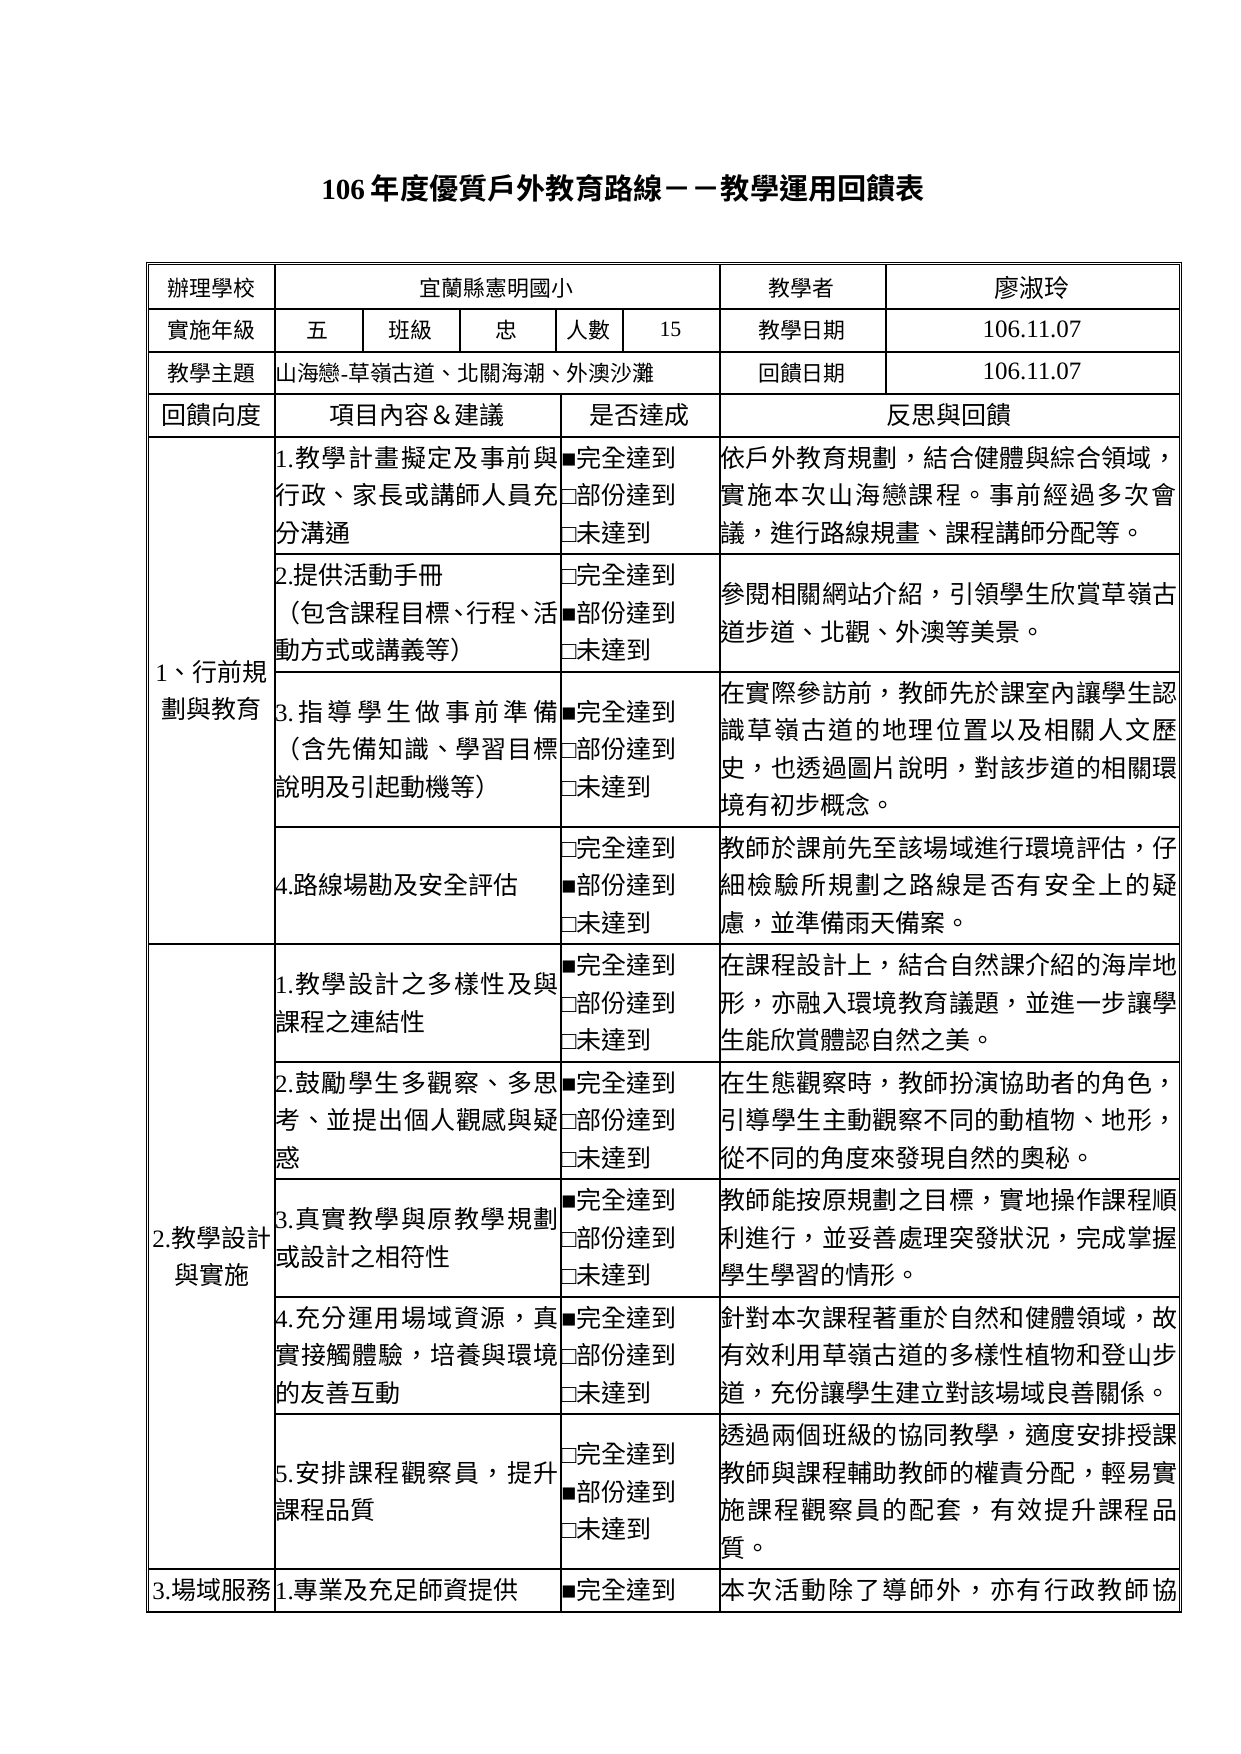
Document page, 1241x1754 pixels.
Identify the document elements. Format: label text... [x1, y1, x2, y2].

table_cell 3.真實教學與原教學規劃或設計之相符性 [276, 1180, 560, 1296]
table_cell 回饋向度 [149, 395, 274, 436]
table_cell □完全達到 ■部份達到 □未達到 [562, 1415, 719, 1568]
table_cell 在生態觀察時，教師扮演協助者的角色，引導學生主動觀察不同的動植物、地形，從不同的角度來發現自然的奧秘。 [721, 1063, 1179, 1178]
table_cell 3.場域服務 [149, 1570, 274, 1611]
table_cell 透過兩個班級的協同教學，適度安排授課教師與課程輔助教師的權責分配，輕易實施課程觀察員的配套，有效提升課程品質。 [721, 1415, 1179, 1568]
table_header 教學者 [721, 265, 885, 308]
table_cell 3.指導學生做事前準備（含先備知識、學習目標說明及引起動機等） [276, 673, 560, 826]
table_cell ■完全達到 [562, 1570, 719, 1611]
table_cell ■完全達到 □部份達到 □未達到 [562, 1063, 719, 1178]
table_cell 106.11.07 [887, 353, 1179, 393]
table_cell ■完全達到 □部份達到 □未達到 [562, 438, 719, 553]
table_cell 1.專業及充足師資提供 [276, 1570, 560, 1611]
table_cell 1、行前規劃與教育 [149, 438, 274, 943]
table_cell 1.教學計畫擬定及事前與行政、家長或講師人員充分溝通 [276, 438, 560, 553]
table_cell 回饋日期 [721, 353, 885, 393]
table_cell 教師於課前先至該場域進行環境評估，仔細檢驗所規劃之路線是否有安全上的疑慮，並準備雨天備案。 [721, 828, 1179, 943]
table_cell ■完全達到 □部份達到 □未達到 [562, 673, 719, 826]
table_cell 項目內容＆建議 [276, 395, 560, 436]
table_cell ■完全達到 □部份達到 □未達到 [562, 1180, 719, 1296]
table_cell 2.提供活動手冊 （包含課程目標、行程、活動方式或講義等） [276, 555, 560, 671]
table_cell 2.鼓勵學生多觀察、多思考、並提出個人觀感與疑惑 [276, 1063, 560, 1178]
table_cell 針對本次課程著重於自然和健體領域，故有效利用草嶺古道的多樣性植物和登山步道，充份讓學生建立對該場域良善關係。 [721, 1298, 1179, 1413]
table_cell 5.安排課程觀察員，提升課程品質 [276, 1415, 560, 1568]
table_cell 五 [276, 310, 362, 351]
table_cell 教師能按原規劃之目標，實地操作課程順利進行，並妥善處理突發狀況，完成掌握學生學習的情形。 [721, 1180, 1179, 1296]
table_cell 依戶外教育規劃，結合健體與綜合領域，實施本次山海戀課程。事前經過多次會議，進行路線規畫、課程講師分配等。 [721, 438, 1179, 553]
table_cell 班級 [364, 310, 459, 351]
table_cell 106.11.07 [887, 310, 1179, 351]
table_header 辦理學校 [149, 265, 274, 308]
table_cell 4.充分運用場域資源，真實接觸體驗，培養與環境的友善互動 [276, 1298, 560, 1413]
table_cell 教學主題 [149, 353, 274, 393]
table_cell 1.教學設計之多樣性及與 課程之連結性 [276, 945, 560, 1061]
table_cell 是否達成 [562, 395, 719, 436]
table_cell 本次活動除了導師外，亦有行政教師協 [721, 1570, 1179, 1611]
table_cell 教學日期 [721, 310, 885, 351]
table_cell 忠 [461, 310, 555, 351]
table_cell 在課程設計上，結合自然課介紹的海岸地形，亦融入環境教育議題，並進一步讓學生能欣賞體認自然之美。 [721, 945, 1179, 1061]
table_cell 2.教學設計與實施 [149, 945, 274, 1568]
table_cell □完全達到 ■部份達到 □未達到 [562, 555, 719, 671]
table_cell 在實際參訪前，教師先於課室內讓學生認識草嶺古道的地理位置以及相關人文歷史，也透過圖片說明，對該步道的相關環境有初步概念。 [721, 673, 1179, 826]
table_cell 4.路線場勘及安全評估 [276, 828, 560, 943]
table_header 廖淑玲 [887, 265, 1179, 308]
table_cell 山海戀-草嶺古道、北關海潮、外澳沙灘 [276, 353, 719, 393]
table_cell □完全達到 ■部份達到 □未達到 [562, 828, 719, 943]
table_cell 15 [624, 310, 719, 351]
table_cell ■完全達到 □部份達到 □未達到 [562, 945, 719, 1061]
text 106年度優質戶外教育路線－－教學運用回饋表 [148, 149, 1092, 224]
table_cell ■完全達到 □部份達到 □未達到 [562, 1298, 719, 1413]
table_cell 反思與回饋 [721, 395, 1179, 436]
table_cell 參閱相關網站介紹，引領學生欣賞草嶺古道步道、北觀、外澳等美景。 [721, 555, 1179, 671]
table_cell 人數 [557, 310, 622, 351]
table_header 宜蘭縣憲明國小 [276, 265, 719, 308]
table_cell 實施年級 [149, 310, 274, 351]
